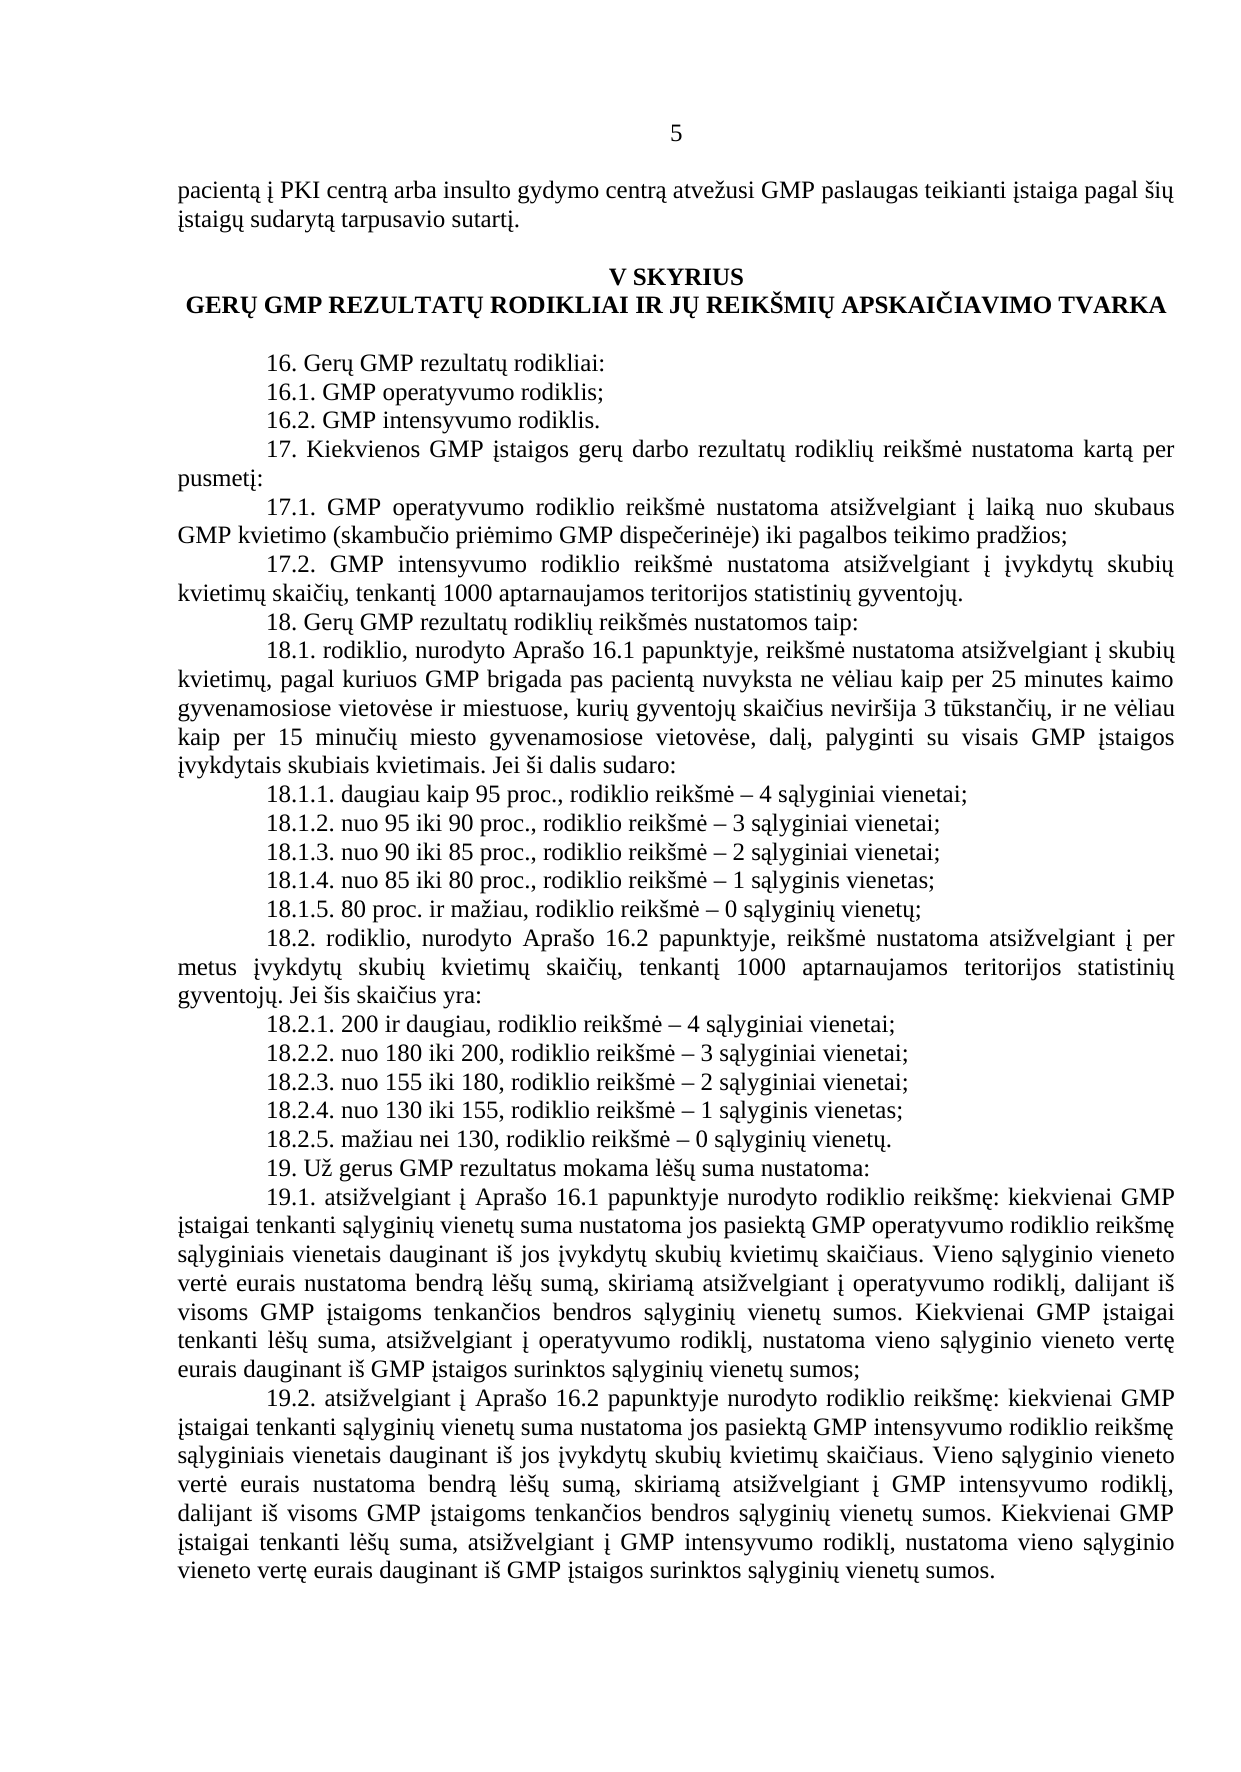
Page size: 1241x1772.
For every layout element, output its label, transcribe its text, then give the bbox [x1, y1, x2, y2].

text 18.1.1. daugiau kaip 95 proc., rodiklio reikšmė – 4 sąlyginiai vienetai; [177, 779, 1175, 808]
text 18.2.4. nuo 130 iki 155, rodiklio reikšmė – 1 sąlyginis vienetas; [177, 1096, 1175, 1124]
text 18.2.3. nuo 155 iki 180, rodiklio reikšmė – 2 sąlyginiai vienetai; [177, 1067, 1175, 1096]
text 18.2.5. mažiau nei 130, rodiklio reikšmė – 0 sąlyginių vienetų. [177, 1124, 1175, 1153]
text 18. Gerų GMP rezultatų rodiklių reikšmės nustatomos taip: [177, 607, 1175, 636]
text 19. Už gerus GMP rezultatus mokama lėšų suma nustatoma: [177, 1153, 1175, 1182]
text 18.2.2. nuo 180 iki 200, rodiklio reikšmė – 3 sąlyginiai vienetai; [177, 1038, 1175, 1067]
text 18.1.5. 80 proc. ir mažiau, rodiklio reikšmė – 0 sąlyginių vienetų; [177, 894, 1175, 923]
text 18.2. rodiklio, nurodyto Aprašo 16.2 papunktyje, reikšmė nustatoma atsižvelgiant į per metus įvykdytų skubių kvietimų skaičių, tenkantį 1000 aptarnaujamos teritorijos statistinių gyventojų. Jei šis skaičius yra: [177, 923, 1175, 1009]
text 17.2. GMP intensyvumo rodiklio reikšmė nustatoma atsižvelgiant į įvykdytų skubių kvietimų skaičių, tenkantį 1000 aptarnaujamos teritorijos statistinių gyventojų. [177, 549, 1175, 607]
text 17.1. GMP operatyvumo rodiklio reikšmė nustatoma atsižvelgiant į laiką nuo skubaus GMP kvietimo (skambučio priėmimo GMP dispečerinėje) iki pagalbos teikimo pradžios; [177, 492, 1175, 549]
text 18.1. rodiklio, nurodyto Aprašo 16.1 papunktyje, reikšmė nustatoma atsižvelgiant į skubių kvietimų, pagal kuriuos GMP brigada pas pacientą nuvyksta ne vėliau kaip per 25 minutes kaimo gyvenamosiose vietovėse ir miestuose, kurių gyventojų skaičius neviršija 3 tūkstančių, ir ne vėliau kaip per 15 minučių miesto gyvenamosiose vietovėse, dalį, palyginti su visais GMP įstaigos įvykdytais skubiais kvietimais. Jei ši dalis sudaro: [177, 636, 1175, 779]
text 18.2.1. 200 ir daugiau, rodiklio reikšmė – 4 sąlyginiai vienetai; [177, 1009, 1175, 1038]
text V SKYRIUS [177, 262, 1175, 291]
text 19.1. atsižvelgiant į Aprašo 16.1 papunktyje nurodyto rodiklio reikšmę: kiekvienai GMP įstaigai tenkanti sąlyginių vienetų suma nustatoma jos pasiektą GMP operatyvumo rodiklio reikšmę sąlyginiais vienetais dauginant iš jos įvykdytų skubių kvietimų skaičiaus. Vieno sąlyginio vieneto vertė eurais nustatoma bendrą lėšų sumą, skiriamą atsižvelgiant į operatyvumo rodiklį, dalijant iš visoms GMP įstaigoms tenkančios bendros sąlyginių vienetų sumos. Kiekvienai GMP įstaigai tenkanti lėšų suma, atsižvelgiant į operatyvumo rodiklį, nustatoma vieno sąlyginio vieneto vertę eurais dauginant iš GMP įstaigos surinktos sąlyginių vienetų sumos; [177, 1182, 1175, 1383]
text 18.1.3. nuo 90 iki 85 proc., rodiklio reikšmė – 2 sąlyginiai vienetai; [177, 837, 1175, 866]
text 16.2. GMP intensyvumo rodiklis. [177, 406, 1175, 434]
text 18.1.2. nuo 95 iki 90 proc., rodiklio reikšmė – 3 sąlyginiai vienetai; [177, 808, 1175, 837]
text 16. Gerų GMP rezultatų rodikliai: [177, 348, 1175, 377]
text 18.1.4. nuo 85 iki 80 proc., rodiklio reikšmė – 1 sąlyginis vienetas; [177, 866, 1175, 894]
text 19.2. atsižvelgiant į Aprašo 16.2 papunktyje nurodyto rodiklio reikšmę: kiekvienai GMP įstaigai tenkanti sąlyginių vienetų suma nustatoma jos pasiektą GMP intensyvumo rodiklio reikšmę sąlyginiais vienetais dauginant iš jos įvykdytų skubių kvietimų skaičiaus. Vieno sąlyginio vieneto vertė eurais nustatoma bendrą lėšų sumą, skiriamą atsižvelgiant į GMP intensyvumo rodiklį, dalijant iš visoms GMP įstaigoms tenkančios bendros sąlyginių vienetų sumos. Kiekvienai GMP įstaigai tenkanti lėšų suma, atsižvelgiant į GMP intensyvumo rodiklį, nustatoma vieno sąlyginio vieneto vertę eurais dauginant iš GMP įstaigos surinktos sąlyginių vienetų sumos. [177, 1383, 1175, 1584]
text GERŲ GMP REZULTATŲ RODIKLIAI IR JŲ REIKŠMIŲ APSKAIČIAVIMO TVARKA [177, 291, 1175, 319]
text 17. Kiekvienos GMP įstaigos gerų darbo rezultatų rodiklių reikšmė nustatoma kartą per pusmetį: [177, 434, 1175, 492]
text 16.1. GMP operatyvumo rodiklis; [177, 377, 1175, 406]
text pacientą į PKI centrą arba insulto gydymo centrą atvežusi GMP paslaugas teikianti įstaiga pagal šių įstaigų sudarytą tarpusavio sutartį. [177, 176, 1175, 233]
